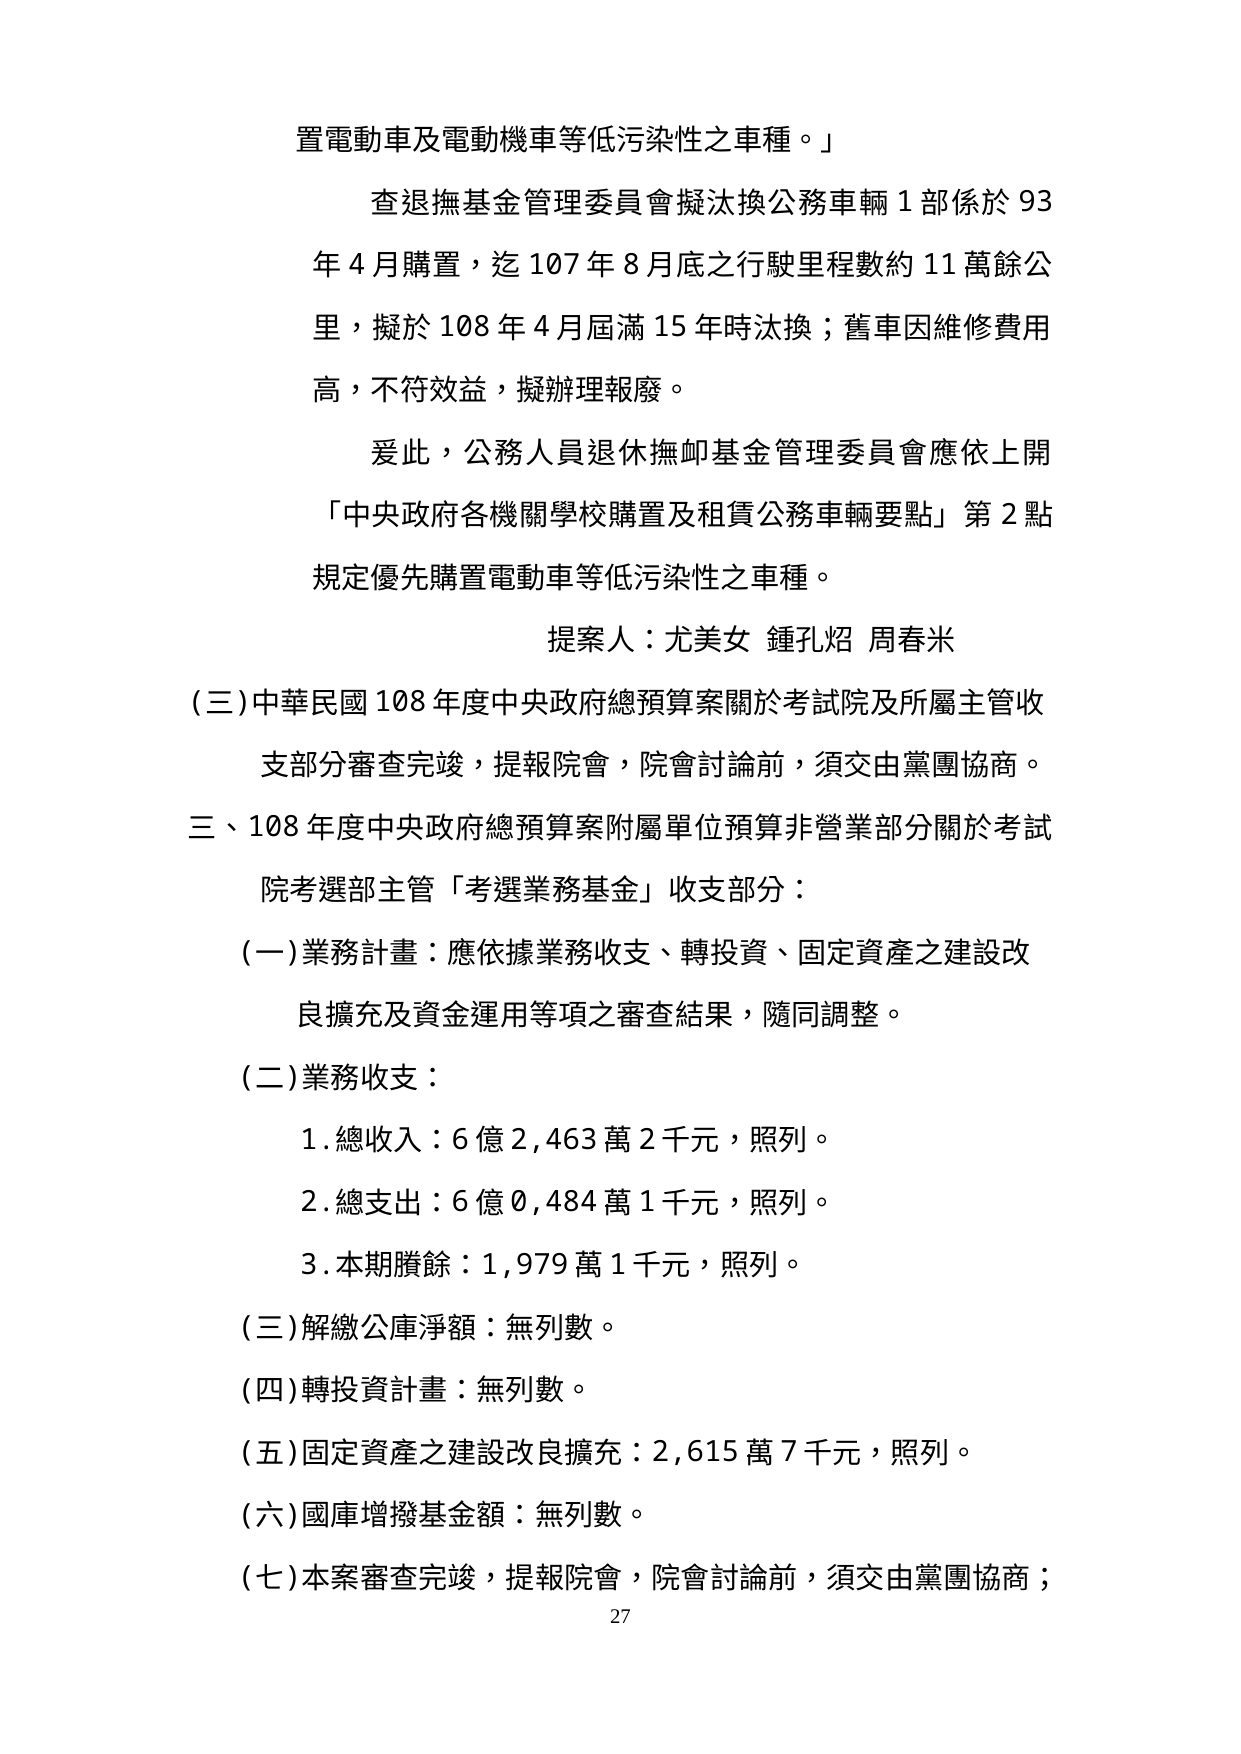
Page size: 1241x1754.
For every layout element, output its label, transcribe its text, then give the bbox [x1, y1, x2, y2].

text 三、108年度中央政府總預算案附屬單位預算非營業部分關於考試院考選部主管「考選業務基金」收支部分： [187, 784, 1053, 909]
text (一)業務計畫：應依據業務收支、轉投資、固定資產之建設改良擴充及資金運用等項之審查結果，隨同調整。 [237, 909, 1053, 1034]
text (四)轉投資計畫：無列數。 [237, 1346, 1053, 1409]
text (三)中華民國108年度中央政府總預算案關於考試院及所屬主管收支部分審查完竣，提報院會，院會討論前，須交由黨團協商。 [187, 659, 1058, 784]
list 置電動車及電動機車等低污染性之車種。」 [239, 96, 1053, 159]
text (二)業務收支： [237, 1034, 1053, 1096]
text 2.總支出：6億0,484萬1千元，照列。 [300, 1159, 1053, 1221]
text (三)解繳公庫淨額：無列數。 [237, 1284, 1053, 1346]
text 提案人：尤美女 鍾孔炤 周春米 [547, 596, 1053, 659]
text (五)固定資產之建設改良擴充：2,615萬7千元，照列。 [237, 1409, 1053, 1471]
text (七)本案審查完竣，提報院會，院會討論前，須交由黨團協商；院會討論時，由周召集委員春米出席說明。 [237, 1534, 1053, 1596]
text 1.總收入：6億2,463萬2千元，照列。 [300, 1096, 1053, 1159]
text (六)國庫增撥基金額：無列數。 [237, 1471, 1053, 1534]
text 查退撫基金管理委員會擬汰換公務車輛1部係於93年4月購置，迄107年8月底之行駛里程數約11萬餘公里，擬於108年4月屆滿15年時汰換；舊車因維修費用高，不符效益，擬辦理報廢。 [312, 159, 1053, 409]
text 3.本期賸餘：1,979萬1千元，照列。 [300, 1221, 1053, 1284]
text 爰此，公務人員退休撫卹基金管理委員會應依上開「中央政府各機關學校購置及租賃公務車輛要點」第2點規定優先購置電動車等低污染性之車種。 [312, 409, 1053, 596]
